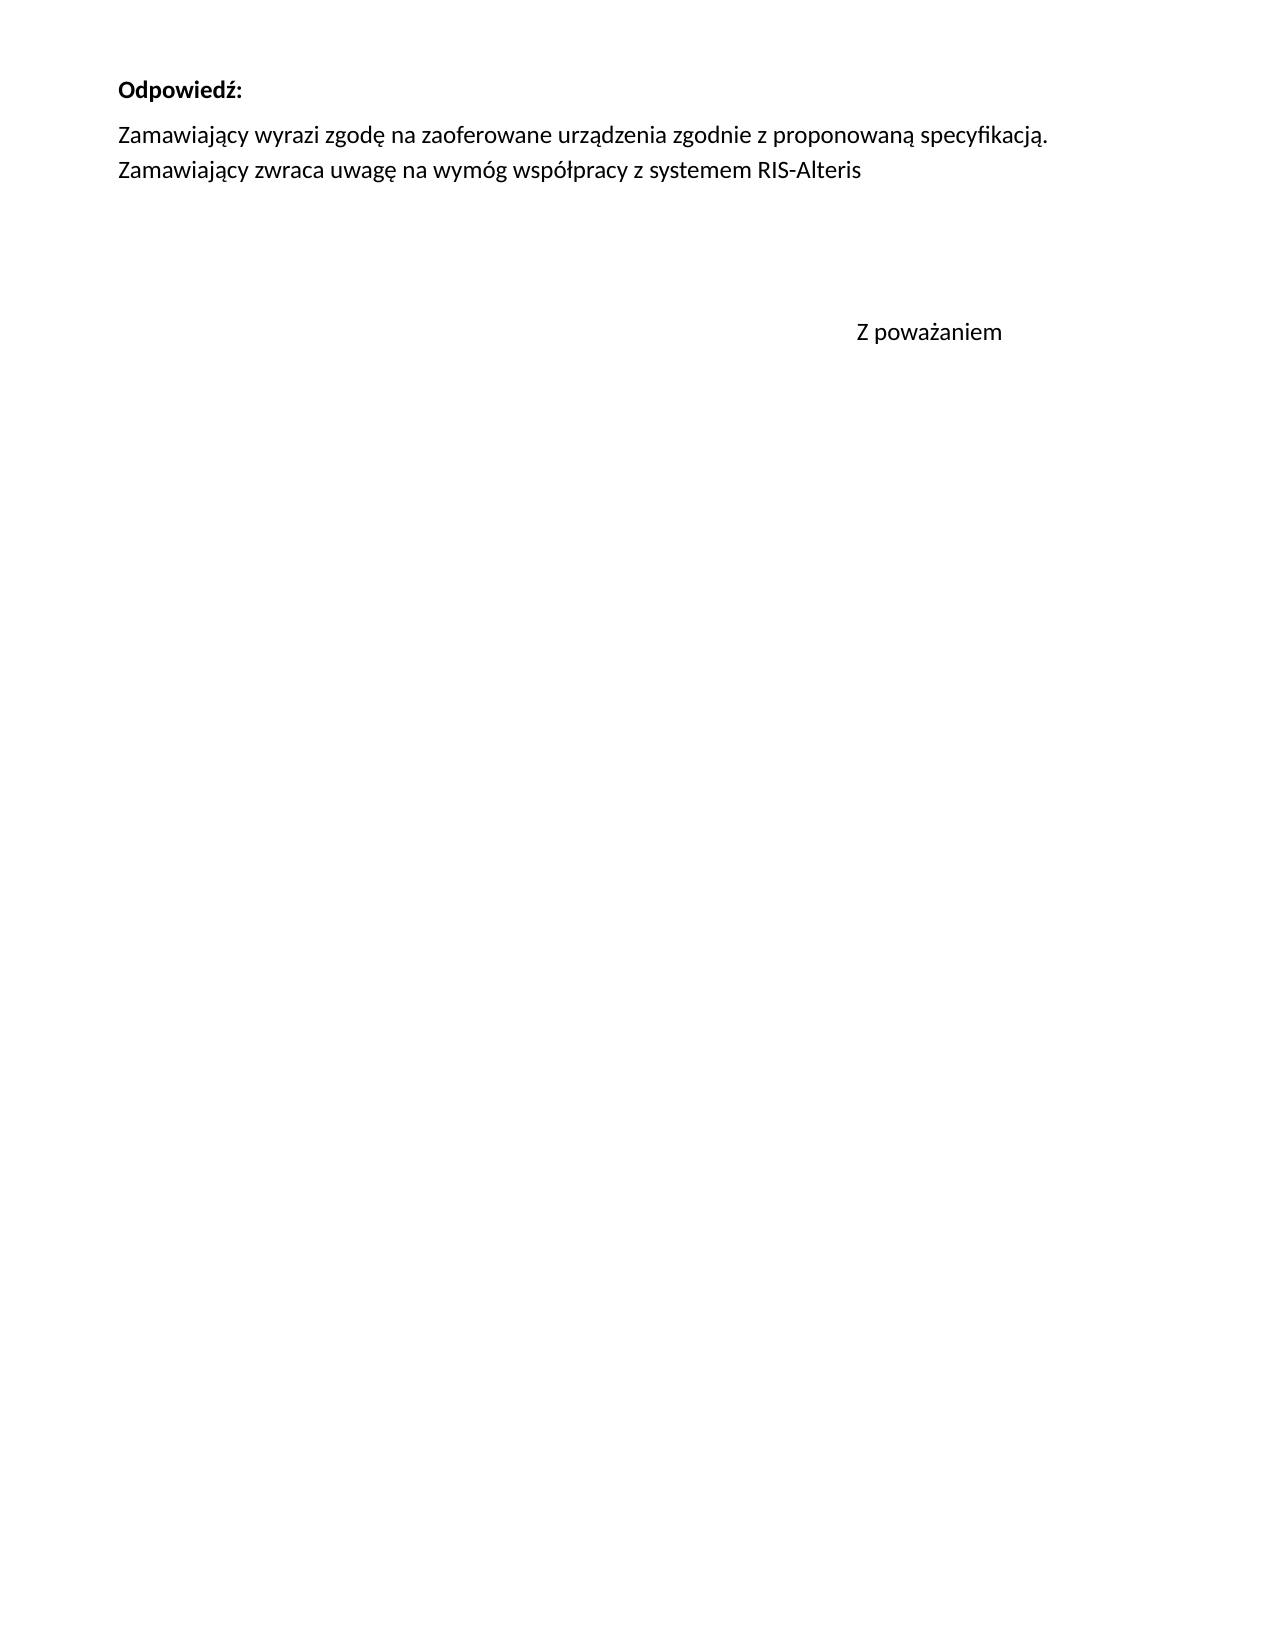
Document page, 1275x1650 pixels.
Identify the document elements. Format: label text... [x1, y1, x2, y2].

text Odpowiedź: [118, 74, 1157, 104]
text Z poważaniem [118, 316, 1157, 346]
text Zamawiający wyrazi zgodę na zaoferowane urządzenia zgodnie z proponowaną specyfikacją. Zamawiający zwraca uwagę na wymóg współpracy z systemem RIS-Alteris [118, 119, 1157, 220]
